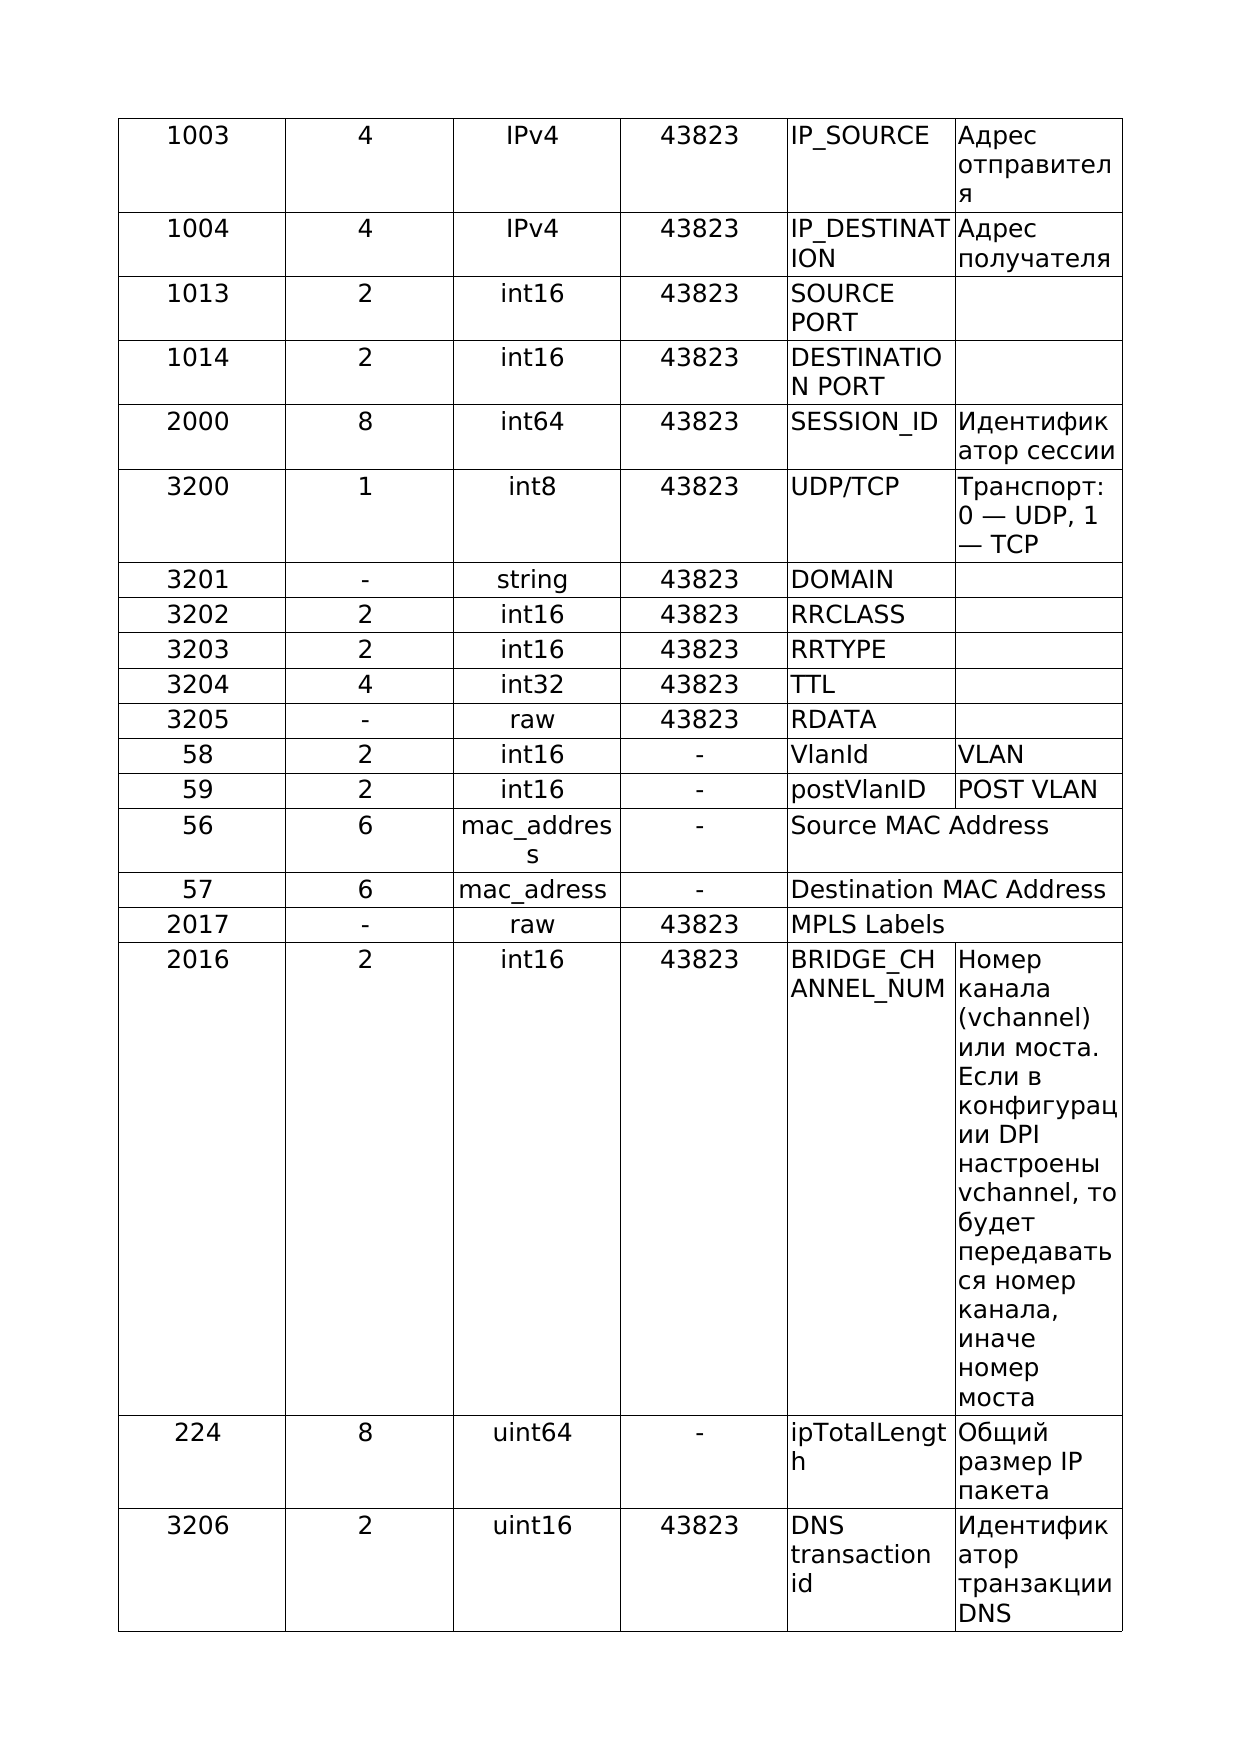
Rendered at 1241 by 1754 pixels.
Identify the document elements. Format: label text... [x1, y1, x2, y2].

table_cell 3203 [119, 633, 285, 667]
table_cell 43823 [621, 563, 787, 597]
table_cell 43823 [621, 470, 787, 562]
table_cell postVlanID [788, 774, 955, 808]
table_cell uint16 [454, 1509, 620, 1631]
table_cell 3204 [119, 669, 285, 702]
table_cell 4 [286, 669, 453, 702]
table_cell 6 [286, 809, 453, 872]
table_cell 2 [286, 277, 453, 340]
table_cell - [621, 873, 787, 907]
table_cell 3202 [119, 598, 285, 632]
table_cell IP_DESTINATION [788, 213, 955, 276]
table_cell 43823 [621, 277, 787, 340]
table_cell VLAN [956, 739, 1122, 773]
table_cell raw [454, 704, 620, 738]
table_cell mac_address [454, 809, 620, 872]
table_cell Адрес отправителя [956, 119, 1122, 212]
table_cell UDP/TCP [788, 470, 955, 562]
table_cell Destination MAC Address [788, 873, 1122, 907]
table_cell 43823 [621, 119, 787, 212]
table_cell 8 [286, 1416, 453, 1508]
table_cell 2000 [119, 405, 285, 469]
table_cell uint64 [454, 1416, 620, 1508]
table_cell int16 [454, 277, 620, 340]
table_cell 2 [286, 341, 453, 404]
table_cell SESSION_ID [788, 405, 955, 469]
table_cell 2 [286, 739, 453, 773]
table_cell BRIDGE_CHANNEL_NUM [788, 943, 955, 1415]
table_cell int16 [454, 943, 620, 1415]
table_cell [956, 277, 1122, 340]
table_cell 2 [286, 774, 453, 808]
table_cell RRCLASS [788, 598, 955, 632]
table_cell 2 [286, 633, 453, 667]
table_cell Адрес получателя [956, 213, 1122, 276]
table_cell 2 [286, 598, 453, 632]
table_cell 43823 [621, 633, 787, 667]
table_cell DNS transaction id [788, 1509, 955, 1631]
table_cell 8 [286, 405, 453, 469]
table_cell - [286, 908, 453, 942]
table_cell 3201 [119, 563, 285, 597]
table_cell int16 [454, 739, 620, 773]
table_cell IPv4 [454, 213, 620, 276]
table_cell int16 [454, 598, 620, 632]
table_cell mac_adress [454, 873, 620, 907]
table_cell [956, 598, 1122, 632]
table_cell string [454, 563, 620, 597]
table_cell - [621, 739, 787, 773]
table_cell [956, 563, 1122, 597]
table_cell 4 [286, 213, 453, 276]
table_cell 4 [286, 119, 453, 212]
table_cell VlanId [788, 739, 955, 773]
table_cell raw [454, 908, 620, 942]
table_cell - [621, 809, 787, 872]
table_cell 1 [286, 470, 453, 562]
table_cell 3200 [119, 470, 285, 562]
table_cell Source MAC Address [788, 809, 1122, 872]
table_cell [956, 633, 1122, 667]
table_cell TTL [788, 669, 955, 702]
table_cell int16 [454, 774, 620, 808]
table_cell Идентификатор транзакции DNS [956, 1509, 1122, 1631]
table_cell RDATA [788, 704, 955, 738]
table_cell 43823 [621, 943, 787, 1415]
table_cell 2 [286, 1509, 453, 1631]
table_cell 43823 [621, 704, 787, 738]
table_cell 58 [119, 739, 285, 773]
table_cell - [286, 704, 453, 738]
table_cell Номер канала (vchannel) или моста. Если в конфигурации DPI настроены vchannel, то будет передаваться номер канала, иначе номер моста [956, 943, 1122, 1415]
table_cell 43823 [621, 405, 787, 469]
table_cell int64 [454, 405, 620, 469]
table_cell DESTINATION PORT [788, 341, 955, 404]
table_cell 57 [119, 873, 285, 907]
table_cell Транспорт: 0 — UDP, 1 — TCP [956, 470, 1122, 562]
table_cell 43823 [621, 1509, 787, 1631]
table_cell POST VLAN [956, 774, 1122, 808]
table_cell 1014 [119, 341, 285, 404]
table_cell 3206 [119, 1509, 285, 1631]
table_cell 1004 [119, 213, 285, 276]
table_cell - [621, 1416, 787, 1508]
table_cell 43823 [621, 213, 787, 276]
table_cell DOMAIN [788, 563, 955, 597]
table_cell 2017 [119, 908, 285, 942]
table_cell [956, 704, 1122, 738]
table_cell 43823 [621, 341, 787, 404]
table_cell ipTotalLength [788, 1416, 955, 1508]
table_cell 6 [286, 873, 453, 907]
table_cell IP_SOURCE [788, 119, 955, 212]
table_cell - [621, 774, 787, 808]
table_cell 2016 [119, 943, 285, 1415]
table_cell [956, 341, 1122, 404]
table_cell Идентификатор сессии [956, 405, 1122, 469]
table_cell 1013 [119, 277, 285, 340]
table_cell int8 [454, 470, 620, 562]
table_cell 59 [119, 774, 285, 808]
table_cell SOURCE PORT [788, 277, 955, 340]
table_cell 2 [286, 943, 453, 1415]
table_cell 224 [119, 1416, 285, 1508]
table_cell 43823 [621, 908, 787, 942]
table_cell - [286, 563, 453, 597]
table_cell 43823 [621, 669, 787, 702]
table_cell 1003 [119, 119, 285, 212]
table_cell 43823 [621, 598, 787, 632]
table_cell IPv4 [454, 119, 620, 212]
table_cell Общий размер IP пакета [956, 1416, 1122, 1508]
table_cell [956, 669, 1122, 702]
table_cell int16 [454, 633, 620, 667]
table_cell int16 [454, 341, 620, 404]
table_cell RRTYPE [788, 633, 955, 667]
table_cell MPLS Labels [788, 908, 1122, 942]
table_cell int32 [454, 669, 620, 702]
table_cell 56 [119, 809, 285, 872]
table_cell 3205 [119, 704, 285, 738]
